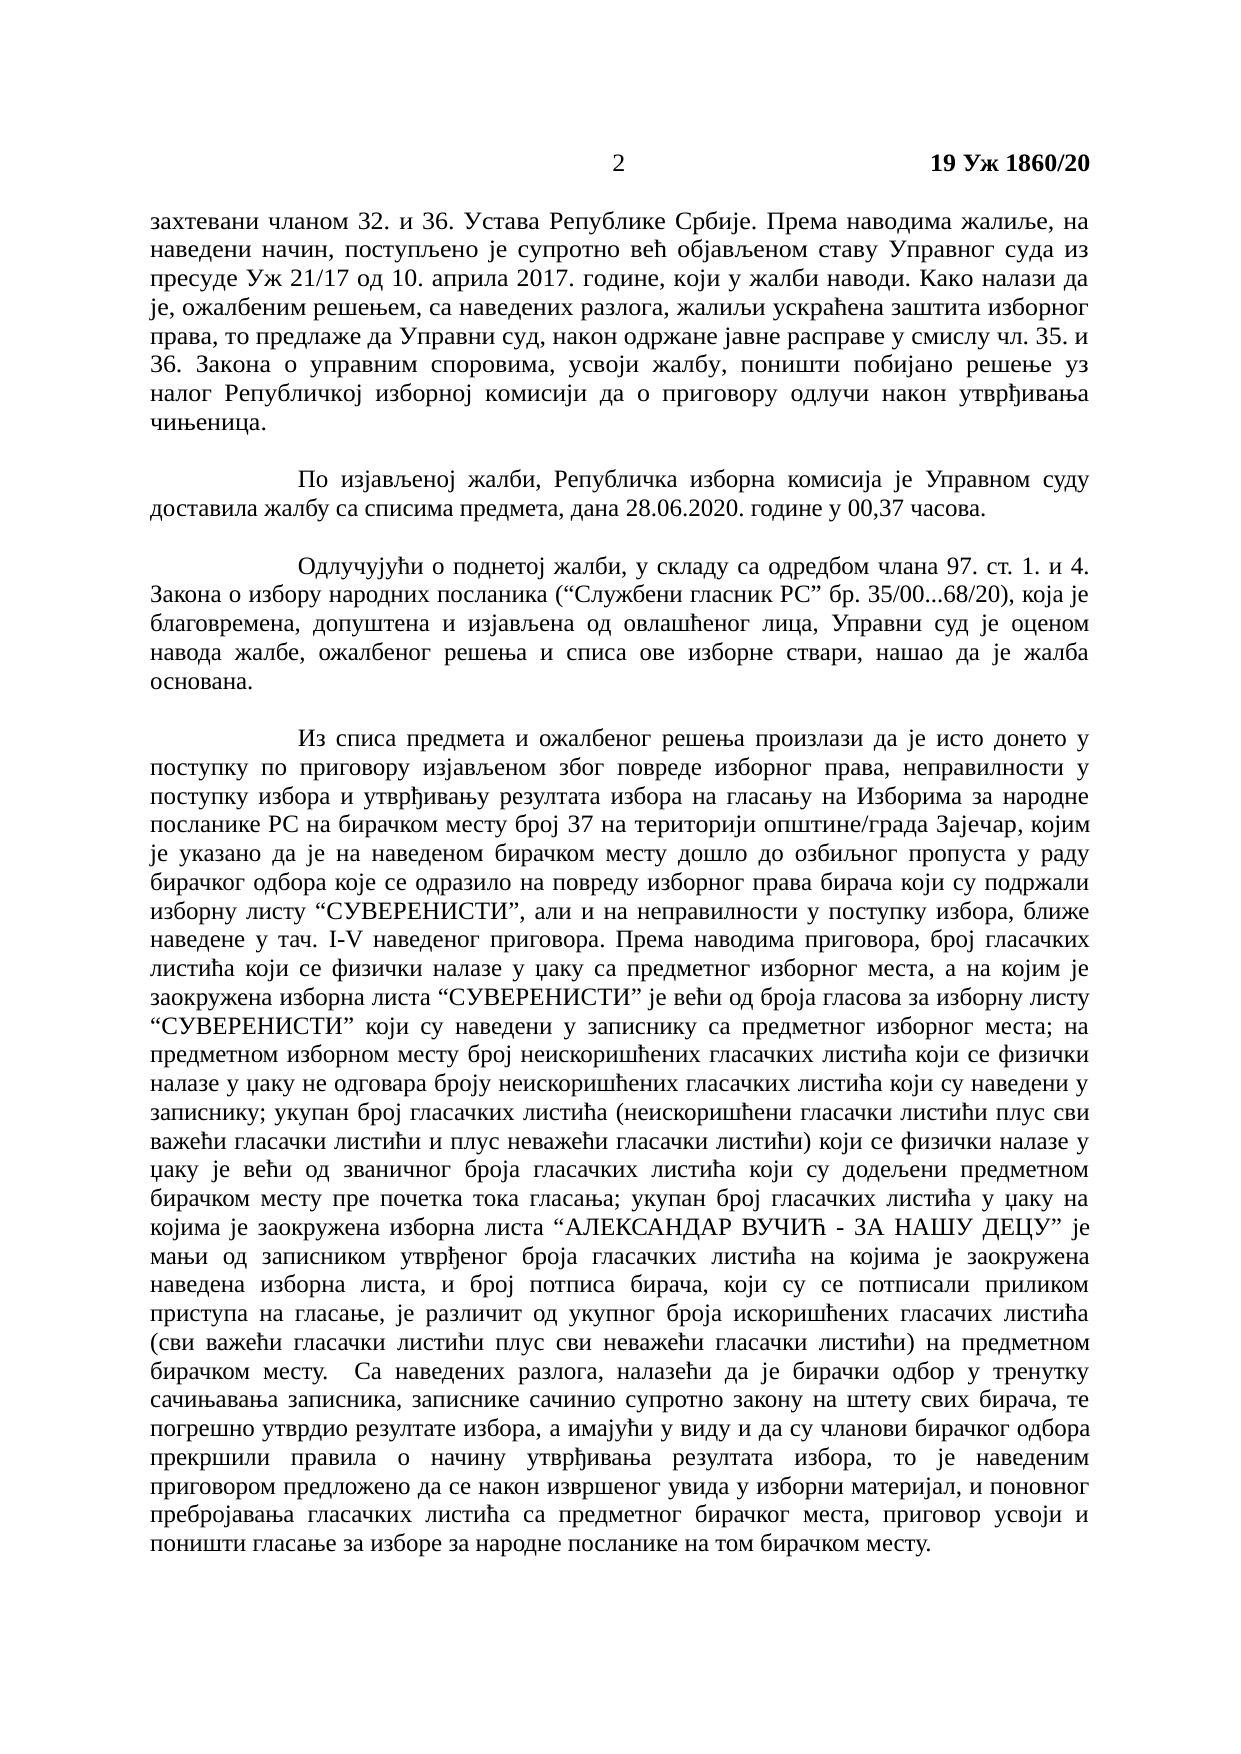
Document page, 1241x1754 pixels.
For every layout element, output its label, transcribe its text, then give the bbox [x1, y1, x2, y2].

text По изјављеној жалби, Републичка изборна комисија је Управном суду доставила жалбу са списима предмета, дана 28.06.2020. године у 00,37 часова. [150, 464, 1090, 522]
text Из списа предмета и ожалбеног решења произлази да је исто донето у поступку по приговору изјављеном због повреде изборног права, неправилности у поступку избора и утврђивању резултата избора на гласању на Изборима за народне посланике РС на бирачком месту број 37 на територији општине/града Зајечар, којим је указано да је на наведеном бирачком месту дошло до озбиљног пропуста у раду бирачког одбора које се одразило на повреду изборног права бирача који су подржали изборну листу “СУВЕРЕНИСТИ”, али и на неправилности у поступку избора, ближе наведене у тач. I-V наведеног приговора. Према наводима приговора, број гласачких листића који се физички налазе у џаку са предметног изборног места, а на којим је заокружена изборна листа “СУВЕРЕНИСТИ” је већи од броја гласова за изборну листу “СУВЕРЕНИСТИ” који су наведени у записнику са предметног изборног места; на предметном изборном месту број неискоришћених гласачких листића који се физички налазе у џаку не одговара броју неискоришћених гласачких листића који су наведени у записнику; укупан број гласачких листића (неискоришћени гласачки листићи плус сви важећи гласачки листићи и плус неважећи гласачки листићи) који се физички налазе у џаку је већи од званичног броја гласачких листића који су додељени предметном бирачком месту пре почетка тока гласања; укупан број гласачких листића у џаку на којима је заокружена изборна листа “АЛЕКСАНДАР ВУЧИЋ - ЗА НАШУ ДЕЦУ” је мањи од записником утврђеног броја гласачких листића на којима је заокружена наведена изборна листа, и број потписа бирача, који су се потписали приликом приступа на гласање, је различит од укупног броја искоришћених гласачих листића (сви важећи гласачки листићи плус сви неважећи гласачки листићи) на предметном бирачком месту. Са наведених разлога, налазећи да је бирачки одбор у тренутку сачињавања записника, записнике сачинио супротно закону на штету свих бирача, те погрешно утврдио резултате избора, а имајући у виду и да су чланови бирачког одбора прекршили правила о начину утврђивања резултата избора, то је наведеним приговором предложено да се након извршеног увида у изборни материјал, и поновног пребројавања гласачких листића са предметног бирачког места, приговор усвоји и поништи гласање за изборе за народне посланике на том бирачком месту. [150, 723, 1090, 1557]
text захтевани чланом 32. и 36. Устава Републике Србије. Према наводима жалиље, на наведени начин, поступљено је супротно већ објављеном ставу Управног суда из пресуде Уж 21/17 од 10. априла 2017. године, који у жалби наводи. Како налази да је, ожалбеним решењем, са наведених разлога, жалиљи ускраћена заштита изборног права, то предлаже да Управни суд, након одржане јавне расправе у смислу чл. 35. и 36. Закона о управним споровима, усвоји жалбу, поништи побијано решење уз налог Републичкој изборној комисији да о приговору одлучи након утврђивања чињеница. [150, 206, 1090, 436]
text Одлучујући о поднетој жалби, у складу са одредбом члана 97. ст. 1. и 4. Закона о избору народних посланика (“Службени гласник РС” бр. 35/00...68/20), која је благовремена, допуштена и изјављена од овлашћеног лица, Управни суд је оценом навода жалбе, ожалбеног решења и списа ове изборне ствари, нашао да је жалба основана. [150, 551, 1090, 694]
